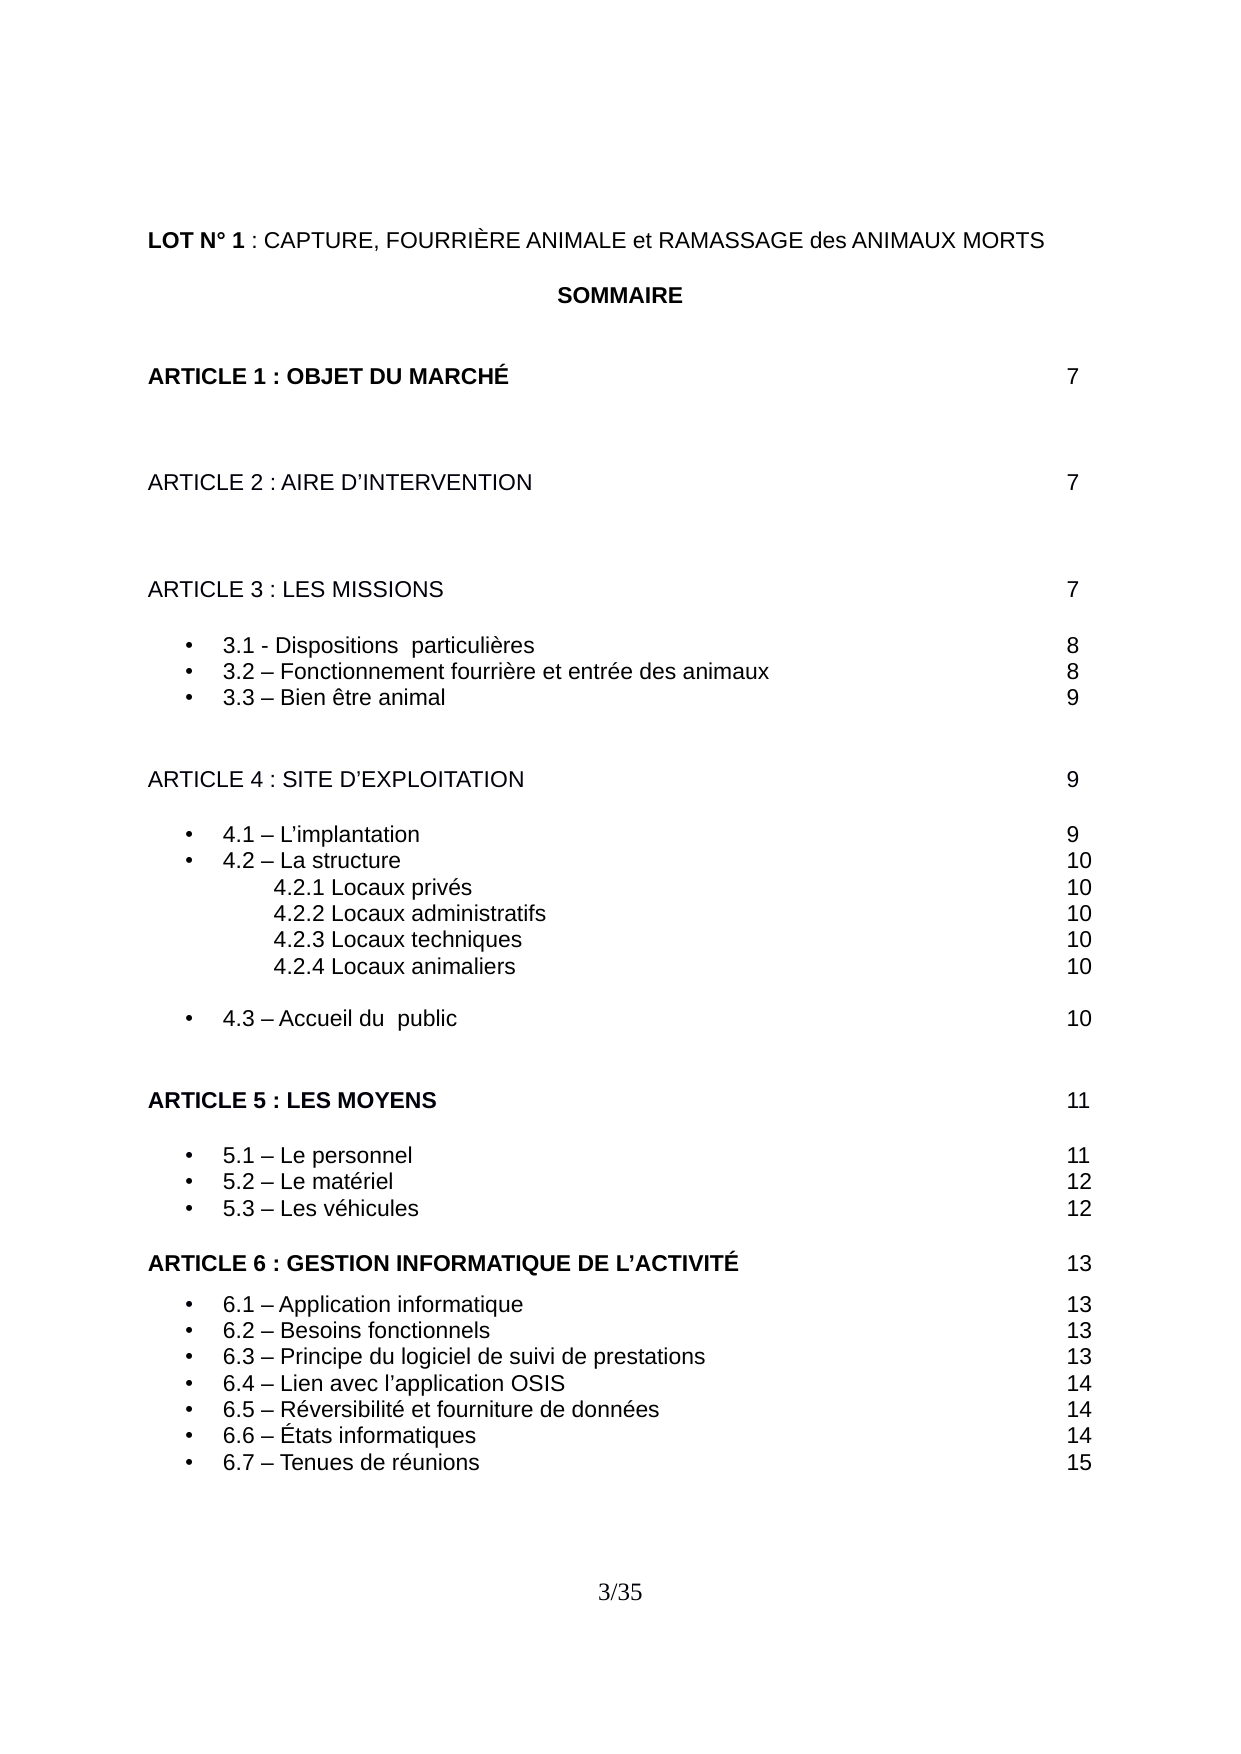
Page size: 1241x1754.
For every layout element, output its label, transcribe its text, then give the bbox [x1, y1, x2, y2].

text ARTICLE 1 : OBJET DU MARCHÉ 7 [148, 363, 1093, 389]
list 4.2 – La structure 10 [185, 847, 1093, 873]
list 3.2 – Fonctionnement fourrière et entrée des animaux 8 [185, 658, 1093, 684]
list 6.5 – Réversibilité et fourniture de données 14 [185, 1396, 1093, 1422]
list 5.2 – Le matériel 12 [185, 1168, 1093, 1194]
list 4.2.3 Locaux techniques 10 [185, 926, 1093, 953]
text ARTICLE 3 : LES MISSIONS 7 [148, 576, 1093, 603]
list 6.7 – Tenues de réunions 15 [185, 1449, 1093, 1475]
text ARTICLE 5 : LES MOYENS 11 [148, 1087, 1093, 1113]
list 5.1 – Le personnel 11 [185, 1142, 1093, 1168]
text LOT N° 1 : CAPTURE, FOURRIÈRE ANIMALE et RAMASSAGE des ANIMAUX MORTS [148, 227, 1093, 253]
text SOMMAIRE [148, 282, 1093, 308]
list 6.4 – Lien avec l’application OSIS 14 [185, 1370, 1093, 1396]
list 4.3 – Accueil du public 10 [185, 1005, 1093, 1032]
text ARTICLE 6 : GESTION INFORMATIQUE DE L’ACTIVITÉ 13 [148, 1250, 1093, 1276]
list 4.2.2 Locaux administratifs 10 [185, 900, 1093, 926]
list 3.1 - Dispositions particulières 8 [185, 632, 1093, 658]
list 5.3 – Les véhicules 12 [185, 1194, 1093, 1221]
list 4.2.4 Locaux animaliers 10 [185, 953, 1093, 979]
text ARTICLE 4 : SITE D’EXPLOITATION 9 [148, 766, 1093, 792]
text ARTICLE 2 : AIRE D’INTERVENTION 7 [148, 469, 1093, 495]
list 4.1 – L’implantation 9 [185, 821, 1093, 847]
list 6.3 – Principe du logiciel de suivi de prestations 13 [185, 1343, 1093, 1370]
list 6.1 – Application informatique 13 [185, 1291, 1093, 1317]
list 3.3 – Bien être animal 9 [185, 684, 1093, 711]
list 6.2 – Besoins fonctionnels 13 [185, 1317, 1093, 1343]
list 4.2.1 Locaux privés 10 [185, 873, 1093, 900]
list 6.6 – États informatiques 14 [185, 1422, 1093, 1449]
